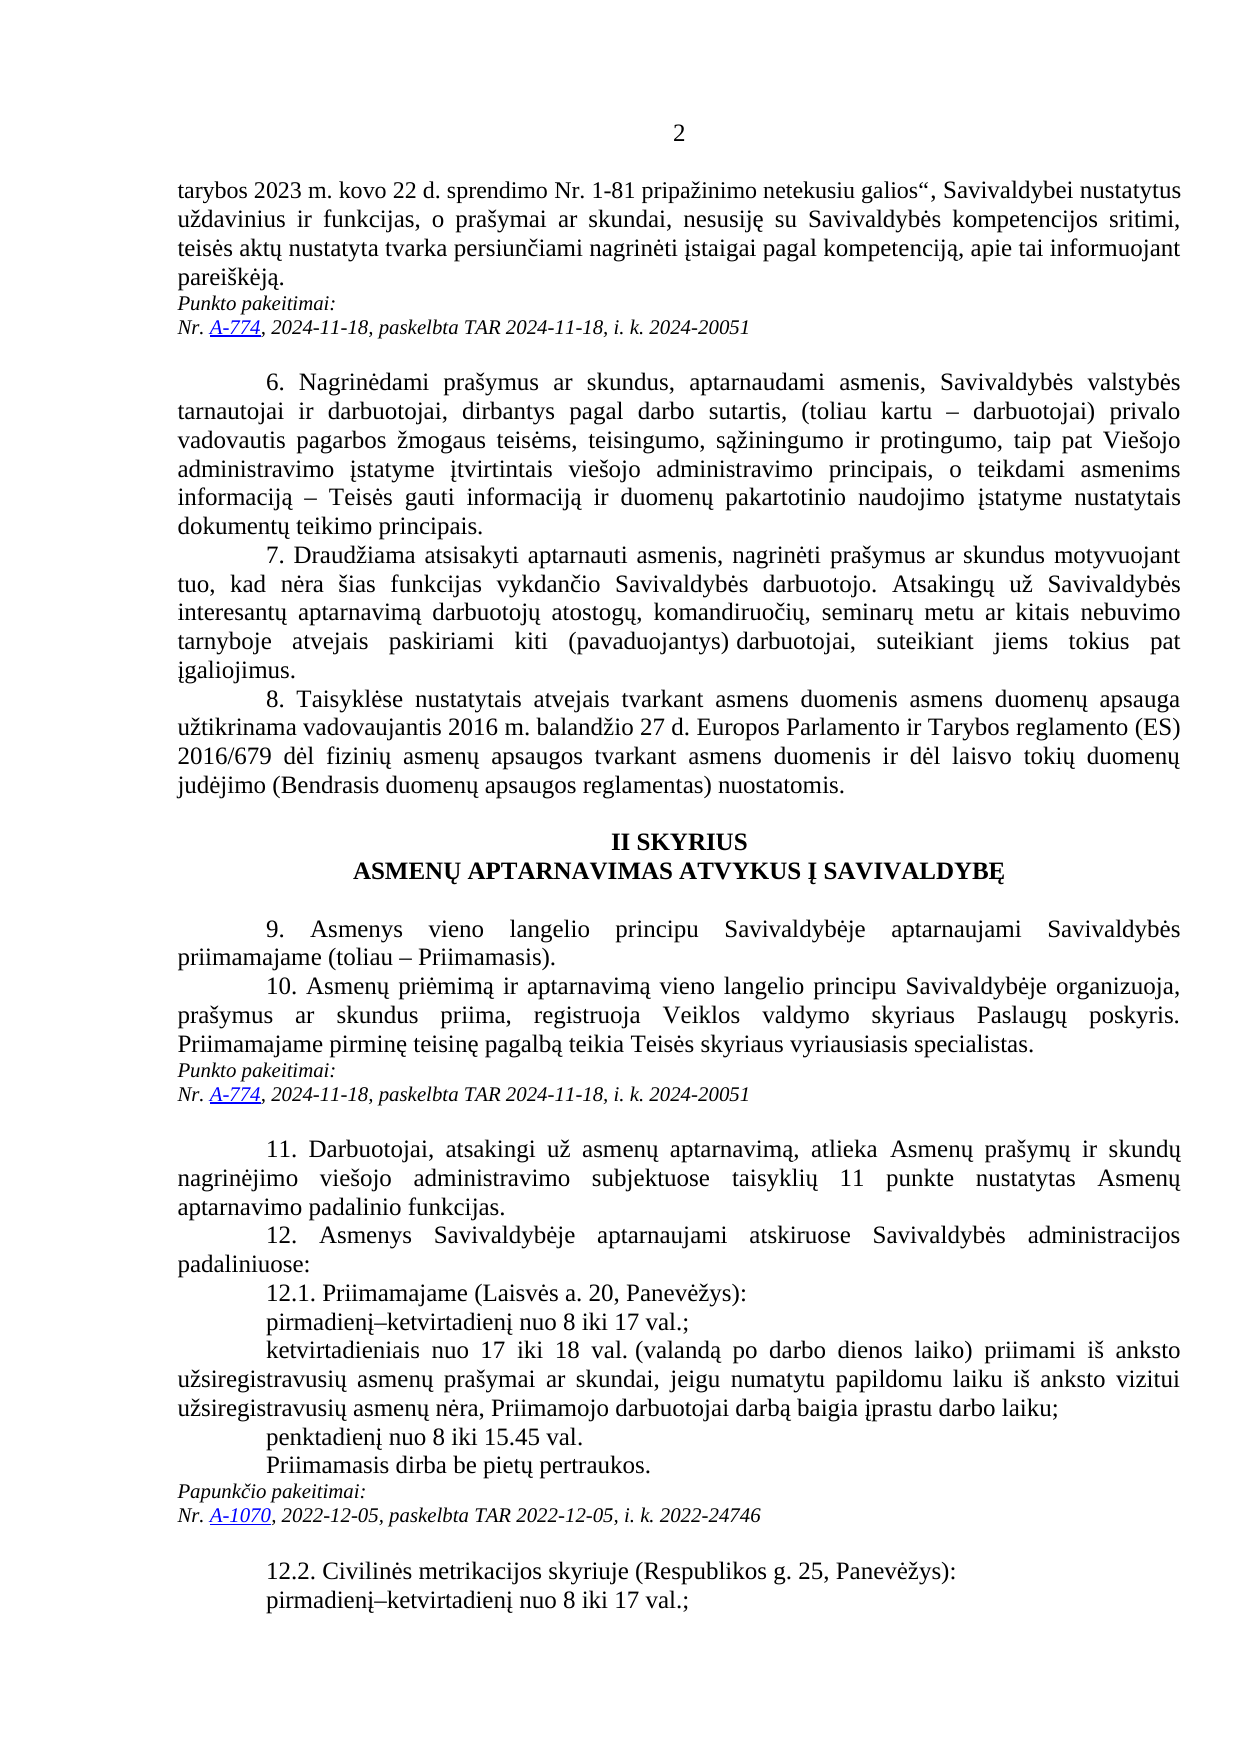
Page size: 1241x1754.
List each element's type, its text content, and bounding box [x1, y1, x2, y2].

text II SKYRIUS [177, 827, 1181, 856]
text Punkto pakeitimai: [177, 1057, 1181, 1082]
text penktadienį nuo 8 iki 15.45 val. [177, 1422, 1181, 1451]
text 12.2. Civilinės metrikacijos skyriuje (Respublikos g. 25, Panevėžys): [177, 1556, 1181, 1585]
text 12. Asmenys Savivaldybėje aptarnaujami atskiruose Savivaldybės administracijos padaliniuose: [177, 1221, 1181, 1278]
text ketvirtadieniais nuo 17 iki 18 val. (valandą po darbo dienos laiko) priimami iš anksto užsiregistravusių asmenų prašymai ar skundai, jeigu numatytu papildomu laiku iš anksto vizitui užsiregistravusių asmenų nėra, Priimamojo darbuotojai darbą baigia įprastu darbo laiku; [177, 1336, 1181, 1422]
text 11. Darbuotojai, atsakingi už asmenų aptarnavimą, atlieka Asmenų prašymų ir skundų nagrinėjimo viešojo administravimo subjektuose taisyklių 11 punkte nustatytas Asmenų aptarnavimo padalinio funkcijas. [177, 1134, 1181, 1221]
text 8. Taisyklėse nustatytais atvejais tvarkant asmens duomenis asmens duomenų apsauga užtikrinama vadovaujantis 2016 m. balandžio 27 d. Europos Parlamento ir Tarybos reglamento (ES) 2016/679 dėl fizinių asmenų apsaugos tvarkant asmens duomenis ir dėl laisvo tokių duomenų judėjimo (Bendrasis duomenų apsaugos reglamentas) nuostatomis. [177, 684, 1181, 799]
text Priimamasis dirba be pietų pertraukos. [177, 1451, 1181, 1479]
text Nr. A-774, 2024-11-18, paskelbta TAR 2024-11-18, i. k. 2024-20051 [177, 1082, 1181, 1106]
text pirmadienį–ketvirtadienį nuo 8 iki 17 val.; [177, 1307, 1181, 1336]
text tarybos 2023 m. kovo 22 d. sprendimo Nr. 1-81 pripažinimo netekusiu galios“, Savivaldybei nustatytus uždavinius ir funkcijas, o prašymai ar skundai, nesusiję su Savivaldybės kompetencijos sritimi, teisės aktų nustatyta tvarka persiunčiami nagrinėti įstaigai pagal kompetenciją, apie tai informuojant pareiškėją. [177, 176, 1181, 291]
text 9. Asmenys vieno langelio principu Savivaldybėje aptarnaujami Savivaldybės priimamajame (toliau – Priimamasis). [177, 914, 1181, 971]
text Papunkčio pakeitimai: [177, 1479, 1181, 1503]
text 10. Asmenų priėmimą ir aptarnavimą vieno langelio principu Savivaldybėje organizuoja, prašymus ar skundus priima, registruoja Veiklos valdymo skyriaus Paslaugų poskyris. Priimamajame pirminę teisinę pagalbą teikia Teisės skyriaus vyriausiasis specialistas. [177, 971, 1181, 1057]
text 6. Nagrinėdami prašymus ar skundus, aptarnaudami asmenis, Savivaldybės valstybės tarnautojai ir darbuotojai, dirbantys pagal darbo sutartis, (toliau kartu – darbuotojai) privalo vadovautis pagarbos žmogaus teisėms, teisingumo, sąžiningumo ir protingumo, taip pat Viešojo administravimo įstatyme įtvirtintais viešojo administravimo principais, o teikdami asmenims informaciją – Teisės gauti informaciją ir duomenų pakartotinio naudojimo įstatyme nustatytais dokumentų teikimo principais. [177, 367, 1181, 540]
text ASMENŲ APTARNAVIMAS ATVYKUS Į SAVIVALDYBĘ [177, 856, 1181, 885]
text Nr. A-774, 2024-11-18, paskelbta TAR 2024-11-18, i. k. 2024-20051 [177, 315, 1181, 339]
text 7. Draudžiama atsisakyti aptarnauti asmenis, nagrinėti prašymus ar skundus motyvuojant tuo, kad nėra šias funkcijas vykdančio Savivaldybės darbuotojo. Atsakingų už Savivaldybės interesantų aptarnavimą darbuotojų atostogų, komandiruočių, seminarų metu ar kitais nebuvimo tarnyboje atvejais paskiriami kiti (pavaduojantys) darbuotojai, suteikiant jiems tokius pat įgaliojimus. [177, 540, 1181, 684]
text Nr. A-1070, 2022-12-05, paskelbta TAR 2022-12-05, i. k. 2022-24746 [177, 1503, 1181, 1527]
text 12.1. Priimamajame (Laisvės a. 20, Panevėžys): [177, 1278, 1181, 1307]
text pirmadienį–ketvirtadienį nuo 8 iki 17 val.; [177, 1585, 1181, 1614]
text Punkto pakeitimai: [177, 291, 1181, 315]
